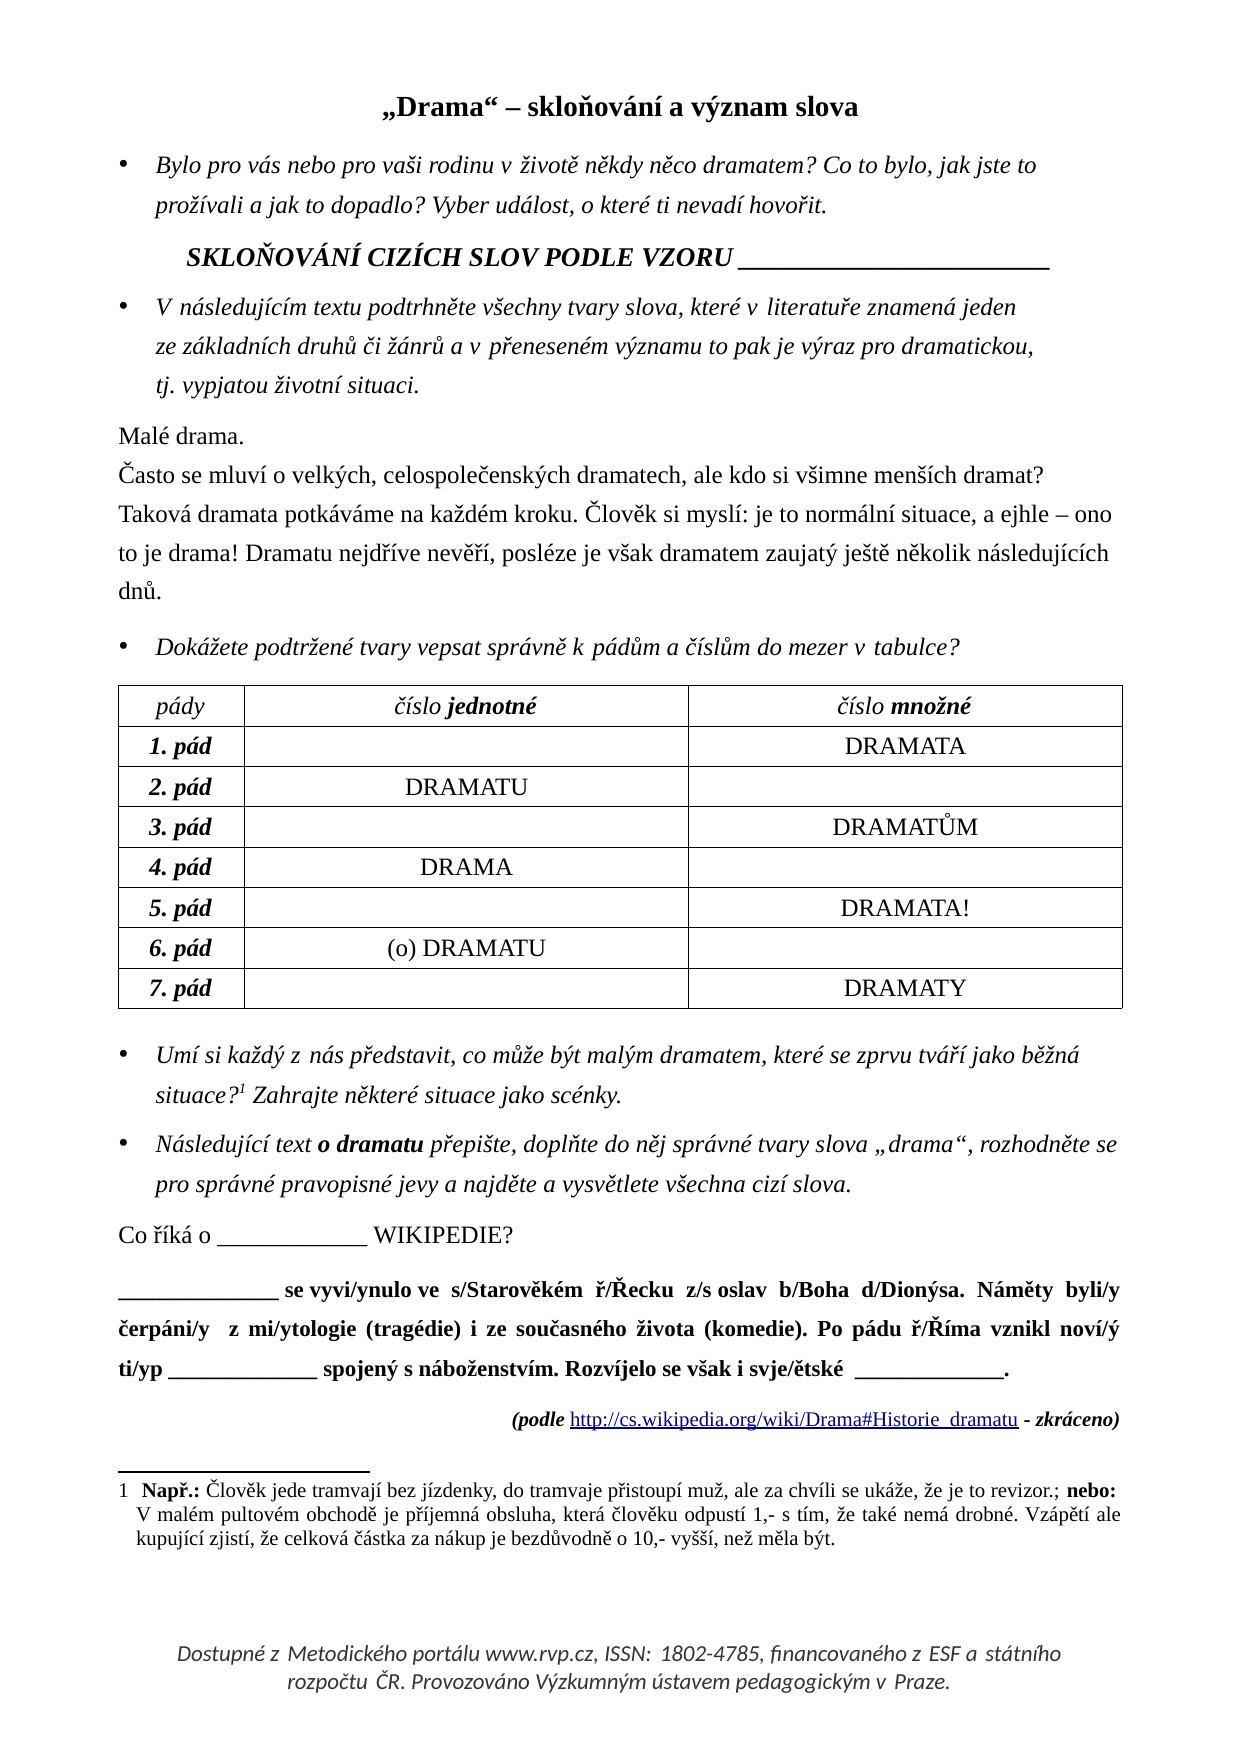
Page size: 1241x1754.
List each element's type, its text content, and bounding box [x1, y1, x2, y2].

text (podle http://cs.wikipedia.org/wiki/Drama#Historie_dramatu - zkráceno) [118, 1407, 1122, 1431]
table_header číslo jednotné [245, 686, 688, 726]
list Např.: Člověk jede tramvají bez jízdenky, do tramvaje přistoupí muž, ale za chvíli se ukáže, že je to revizor.; nebo: V malém pultovém obchodě je příjemná obsluha, která člověku odpustí 1,- s tím, že také nemá drobné. Vzápětí ale kupující zjistí, že celková částka za nákup je bezdůvodně o 10,- vyšší, než měla být. [118, 1478, 1122, 1550]
text SKLOŇOVÁNÍ CIZÍCH SLOV PODLE VZORU _______________________ [118, 241, 1122, 272]
table_cell DRAMATA [689, 727, 1122, 766]
list Bylo pro vás nebo pro vaši rodinu v životě někdy něco dramatem? Co to bylo, jak jste to prožívali a jak to dopadlo? Vyber událost, o které ti nevadí hovořit. [118, 146, 1122, 219]
text Malé drama. [118, 421, 1122, 450]
list Následující text o dramatu přepište, doplňte do něj správné tvary slova „drama“, rozhodněte se pro správné pravopisné jevy a najděte a vysvětlete všechna cizí slova. [118, 1125, 1122, 1197]
table_cell [245, 969, 688, 1008]
table_cell [689, 928, 1122, 967]
table_cell [245, 888, 688, 927]
text ______________ se vyvi/ynulo ve s/Starověkém ř/Řecku z/s oslav b/Boha d/Dionýsa. Náměty byli/y čerpáni/y z mi/ytologie (tragédie) i ze současného života (komedie). Po pádu ř/Říma vznikl noví/ý ti/yp _____________ spojený s náboženstvím. Rozvíjelo se však i svje/ětské _____________. [118, 1276, 1122, 1381]
table_cell 2. pád [119, 767, 244, 806]
text „Drama“ – skloňování a význam slova [118, 89, 1122, 122]
table_cell 4. pád [119, 848, 244, 887]
table_cell 1. pád [119, 727, 244, 766]
list Dokážete podtržené tvary vepsat správně k pádům a číslům do mezer v tabulce? [118, 628, 1122, 661]
table_header pády [119, 686, 244, 726]
text Co říká o ____________ WIKIPEDIE? [118, 1220, 1122, 1249]
table_cell 3. pád [119, 807, 244, 847]
text Často se mluví o velkých, celospolečenských dramatech, ale kdo si všimne menších dramat? Taková dramata potkáváme na každém kroku. Člověk si myslí: je to normální situace, a ejhle – ono to je drama! Dramatu nejdříve nevěří, posléze je však dramatem zaujatý ještě několik následujících dnů. [118, 460, 1122, 605]
table_cell [689, 767, 1122, 806]
table_cell 6. pád [119, 928, 244, 967]
list V následujícím textu podtrhněte všechny tvary slova, které v literatuře znamená jeden ze základních druhů či žánrů a v přeneseném významu to pak je výraz pro dramatickou, tj. vypjatou životní situaci. [118, 288, 1122, 399]
table_cell DRAMATU [245, 767, 688, 806]
table_header číslo množné [689, 686, 1122, 726]
table_cell 5. pád [119, 888, 244, 927]
list Umí si každý z nás představit, co může být malým dramatem, které se zprvu tváří jako běžná situace? Zahrajte některé situace jako scénky. [118, 1037, 1122, 1109]
table_cell (o) DRAMATU [245, 928, 688, 967]
table_cell DRAMATY [689, 969, 1122, 1008]
table_cell [245, 727, 688, 766]
table_cell DRAMATŮM [689, 807, 1122, 847]
table_cell [689, 848, 1122, 887]
table_cell 7. pád [119, 969, 244, 1008]
table_cell DRAMA [245, 848, 688, 887]
table_cell DRAMATA! [689, 888, 1122, 927]
table_cell [245, 807, 688, 847]
